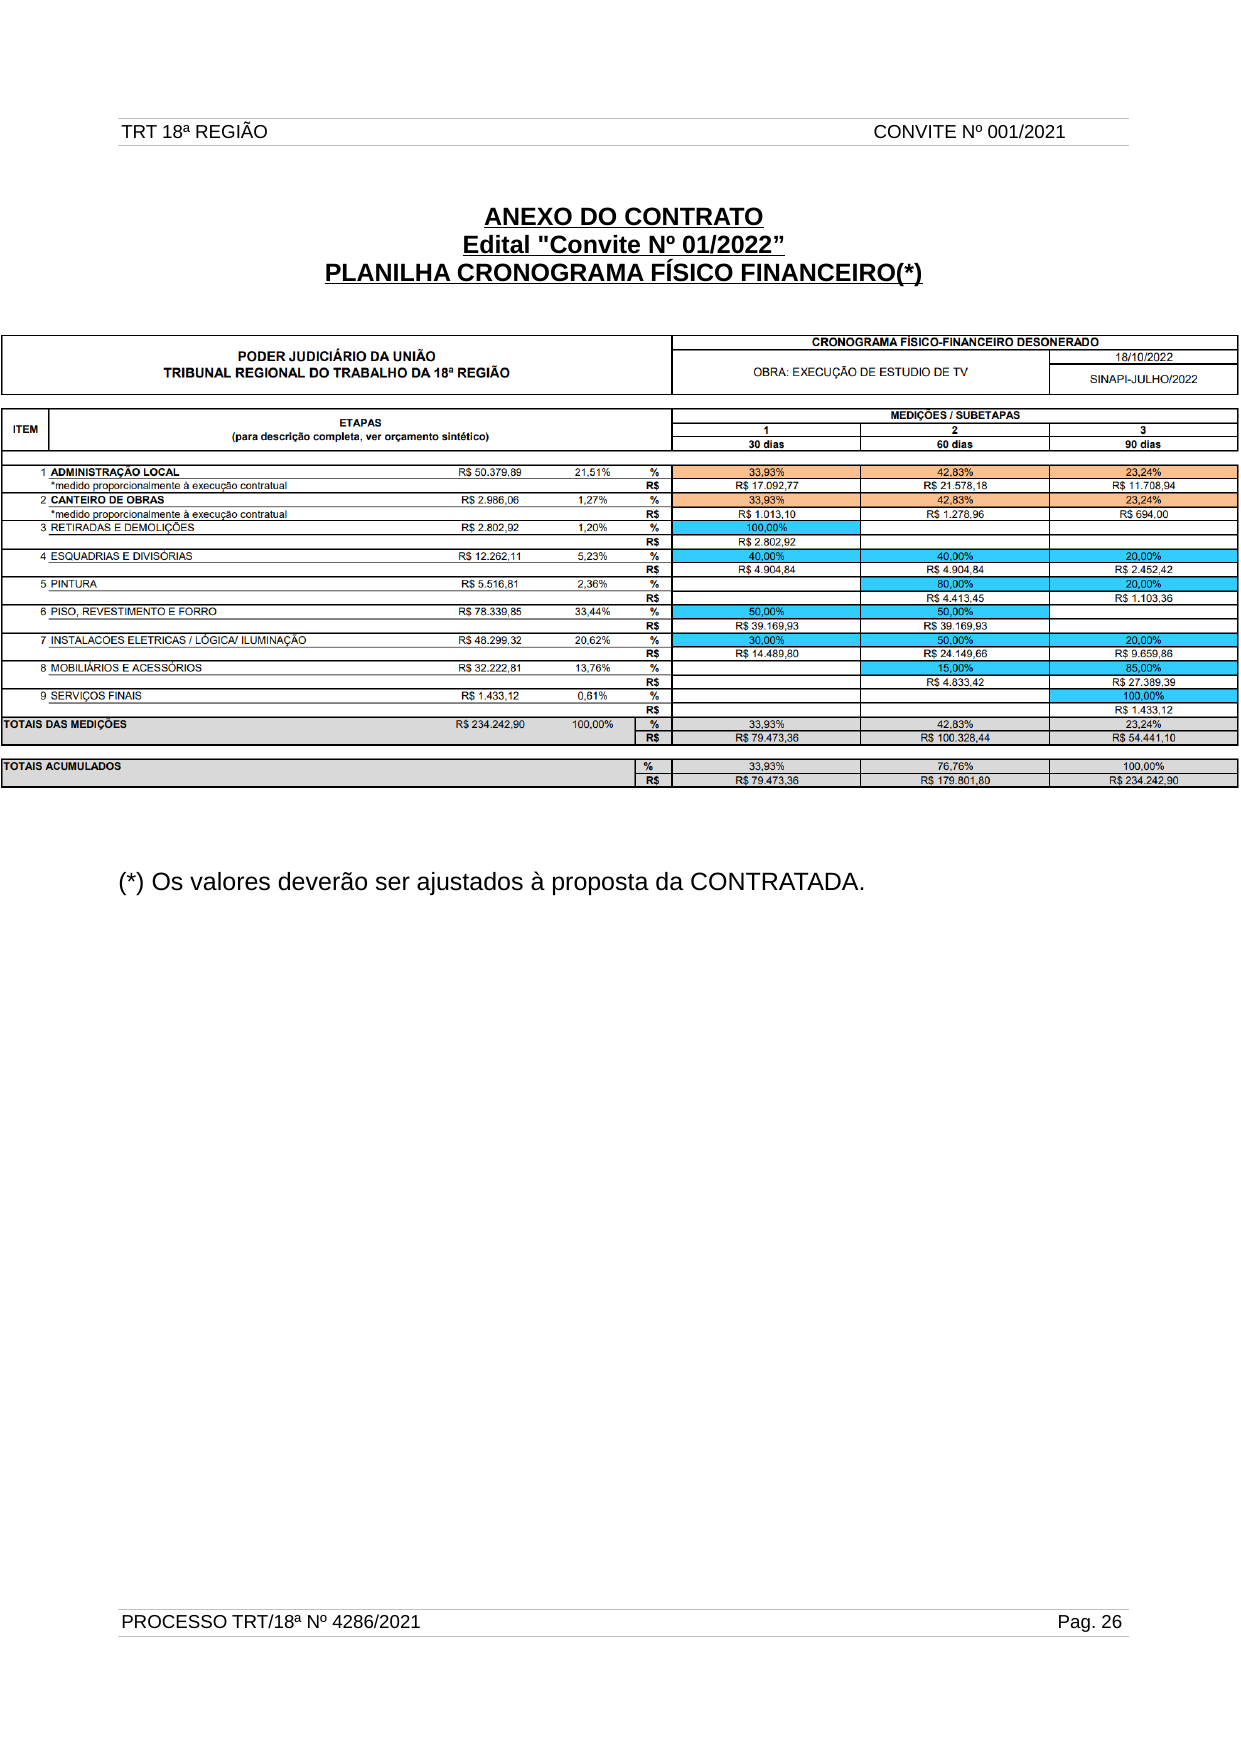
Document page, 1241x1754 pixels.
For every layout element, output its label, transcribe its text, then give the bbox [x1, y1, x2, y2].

text ANEXO DO CONTRATO [118, 203, 1129, 231]
picture [0, 333, 1241, 793]
text Edital "Convite Nº 01/2022” [118, 231, 1129, 259]
text (*) Os valores deverão ser ajustados à proposta da CONTRATADA. [118, 868, 1129, 896]
text PLANILHA CRONOGRAMA FÍSICO FINANCEIRO(*) [118, 259, 1129, 287]
